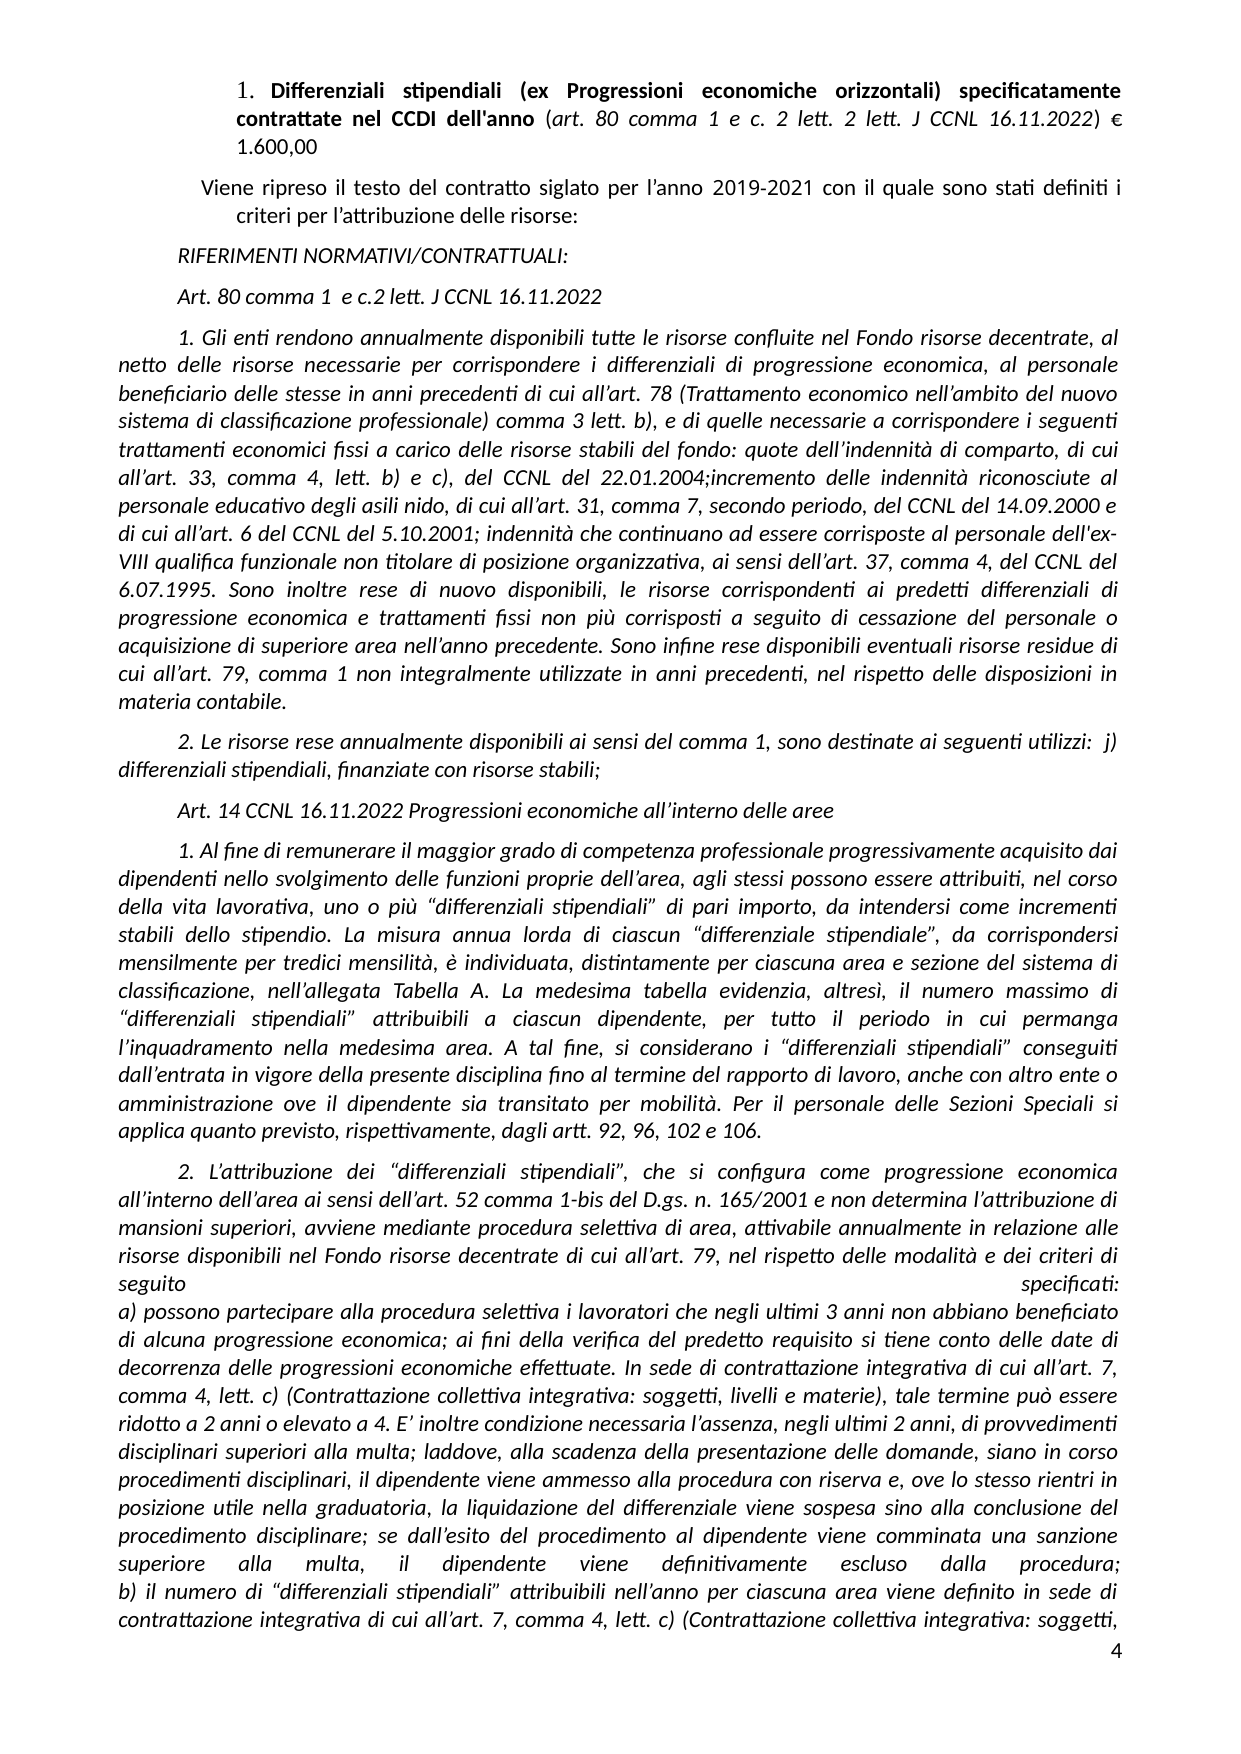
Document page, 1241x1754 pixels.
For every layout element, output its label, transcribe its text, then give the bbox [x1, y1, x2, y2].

text 1. Gli enti rendono annualmente disponibili tutte le risorse confluite nel Fondo risorse decentrate, al netto delle risorse necessarie per corrispondere i differenziali di progressione economica, al personale beneficiario delle stesse in anni precedenti di cui all’art. 78 (Trattamento economico nell’ambito del nuovo sistema di classificazione professionale) comma 3 lett. b), e di quelle necessarie a corrispondere i seguenti trattamenti economici fissi a carico delle risorse stabili del fondo: quote dell’indennità di comparto, di cui all’art. 33, comma 4, lett. b) e c), del CCNL del 22.01.2004;incremento delle indennità riconosciute al personale educativo degli asili nido, di cui all’art. 31, comma 7, secondo periodo, del CCNL del 14.09.2000 e di cui all’art. 6 del CCNL del 5.10.2001; indennità che continuano ad essere corrisposte al personale dell'ex-VIII qualifica funzionale non titolare di posizione organizzativa, ai sensi dell’art. 37, comma 4, del CCNL del 6.07.1995. Sono inoltre rese di nuovo disponibili, le risorse corrispondenti ai predetti differenziali di progressione economica e trattamenti fissi non più corrisposti a seguito di cessazione del personale o acquisizione di superiore area nell’anno precedente. Sono infine rese disponibili eventuali risorse residue di cui all’art. 79, comma 1 non integralmente utilizzate in anni precedenti, nel rispetto delle disposizioni in materia contabile. [118, 323, 1122, 715]
text 2. Le risorse rese annualmente disponibili ai sensi del comma 1, sono destinate ai seguenti utilizzi: j) differenziali stipendiali, finanziate con risorse stabili; [118, 727, 1122, 783]
text RIFERIMENTI NORMATIVI/CONTRATTUALI: [118, 242, 1122, 269]
text Viene ripreso il testo del contratto siglato per l’anno 2019-2021 con il quale sono stati definiti i criteri per l’attribuzione delle risorse: [201, 173, 1122, 229]
text 2. L’attribuzione dei “differenziali stipendiali”, che si configura come progressione economica all’interno dell’area ai sensi dell’art. 52 comma 1-bis del D.gs. n. 165/2001 e non determina l’attribuzione di mansioni superiori, avviene mediante procedura selettiva di area, attivabile annualmente in relazione alle risorse disponibili nel Fondo risorse decentrate di cui all’art. 79, nel rispetto delle modalità e dei criteri di seguito specificati: a) possono partecipare alla procedura selettiva i lavoratori che negli ultimi 3 anni non abbiano beneficiato di alcuna progressione economica; ai fini della verifica del predetto requisito si tiene conto delle date di decorrenza delle progressioni economiche effettuate. In sede di contrattazione integrativa di cui all’art. 7, comma 4, lett. c) (Contrattazione collettiva integrativa: soggetti, livelli e materie), tale termine può essere ridotto a 2 anni o elevato a 4. E’ inoltre condizione necessaria l’assenza, negli ultimi 2 anni, di provvedimenti disciplinari superiori alla multa; laddove, alla scadenza della presentazione delle domande, siano in corso procedimenti disciplinari, il dipendente viene ammesso alla procedura con riserva e, ove lo stesso rientri in posizione utile nella graduatoria, la liquidazione del differenziale viene sospesa sino alla conclusione del procedimento disciplinare; se dall’esito del procedimento al dipendente viene comminata una sanzione superiore alla multa, il dipendente viene definitivamente escluso dalla procedura; b) il numero di “differenziali stipendiali” attribuibili nell’anno per ciascuna area viene definito in sede di contrattazione integrativa di cui all’art. 7, comma 4, lett. c) (Contrattazione collettiva integrativa: soggetti, [118, 1157, 1122, 1633]
text Art. 80 comma 1 e c.2 lett. J CCNL 16.11.2022 [118, 282, 1122, 310]
text Art. 14 CCNL 16.11.2022 Progressioni economiche all’interno delle aree [118, 796, 1122, 824]
list Differenziali stipendiali (ex Progressioni economiche orizzontali) specificatamente contrattate nel CCDI dell'anno (art. 80 comma 1 e c. 2 lett. 2 lett. J CCNL 16.11.2022) € 1.600,00 [236, 75, 1122, 160]
text 1. Al fine di remunerare il maggior grado di competenza professionale progressivamente acquisito dai dipendenti nello svolgimento delle funzioni proprie dell’area, agli stessi possono essere attribuiti, nel corso della vita lavorativa, uno o più “differenziali stipendiali” di pari importo, da intendersi come incrementi stabili dello stipendio. La misura annua lorda di ciascun “differenziale stipendiale”, da corrispondersi mensilmente per tredici mensilità, è individuata, distintamente per ciascuna area e sezione del sistema di classificazione, nell’allegata Tabella A. La medesima tabella evidenzia, altresì, il numero massimo di “differenziali stipendiali” attribuibili a ciascun dipendente, per tutto il periodo in cui permanga l’inquadramento nella medesima area. A tal fine, si considerano i “differenziali stipendiali” conseguiti dall’entrata in vigore della presente disciplina fino al termine del rapporto di lavoro, anche con altro ente o amministrazione ove il dipendente sia transitato per mobilità. Per il personale delle Sezioni Speciali si applica quanto previsto, rispettivamente, dagli artt. 92, 96, 102 e 106. [118, 836, 1122, 1145]
